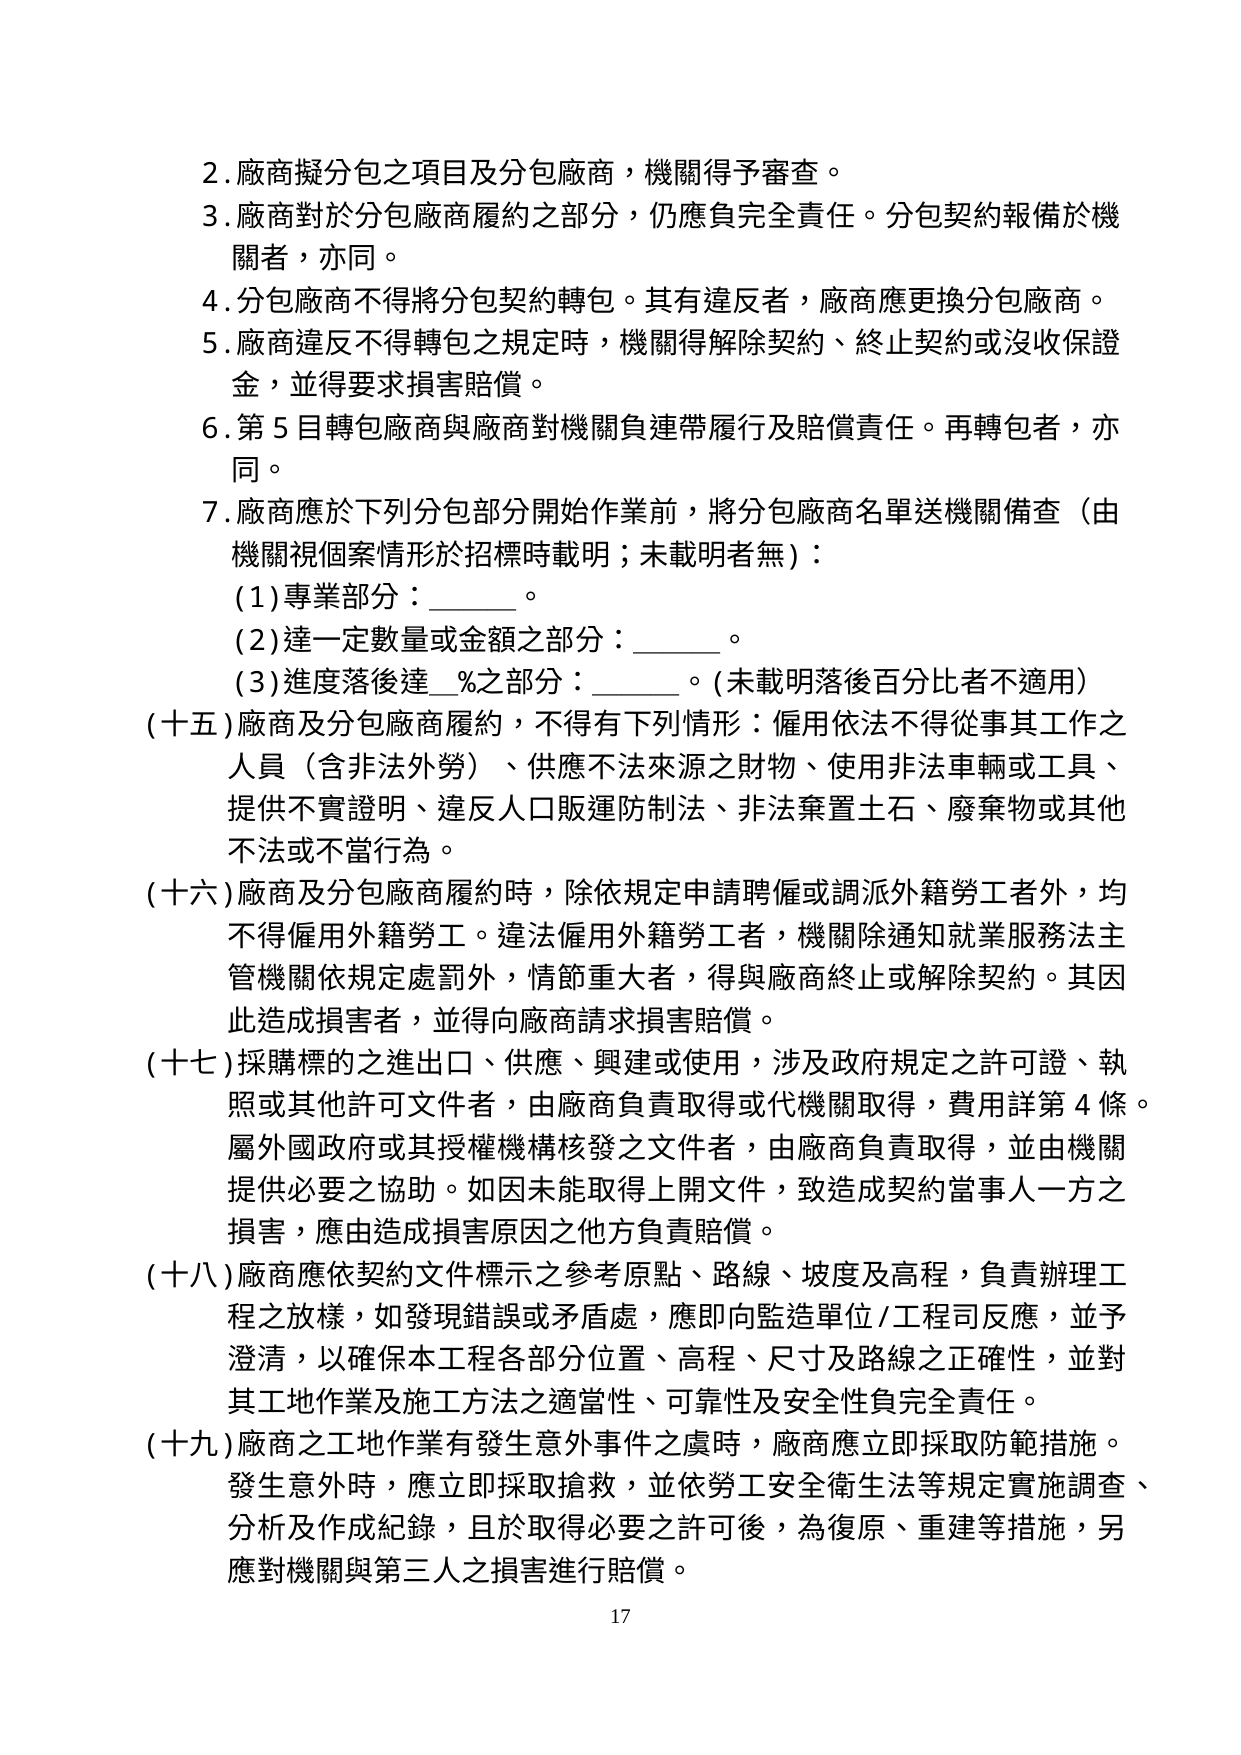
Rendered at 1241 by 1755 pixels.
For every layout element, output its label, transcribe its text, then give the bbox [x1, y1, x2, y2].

text 2.廠商擬分包之項目及分包廠商，機關得予審查。 [201, 150, 1122, 192]
text (十七)採購標的之進出口、供應、興建或使用，涉及政府規定之許可證、執照或其他許可文件者，由廠商負責取得或代機關取得，費用詳第4條。屬外國政府或其授權機構核發之文件者，由廠商負責取得，並由機關提供必要之協助。如因未能取得上開文件，致造成契約當事人一方之損害，應由造成損害原因之他方負責賠償。 [142, 1039, 1128, 1251]
text (十六)廠商及分包廠商履約時，除依規定申請聘僱或調派外籍勞工者外，均不得僱用外籍勞工。違法僱用外籍勞工者，機關除通知就業服務法主管機關依規定處罰外，情節重大者，得與廠商終止或解除契約。其因此造成損害者，並得向廠商請求損害賠償。 [142, 870, 1128, 1039]
text (1)專業部分：＿＿＿。 [231, 574, 1128, 616]
text (十五)廠商及分包廠商履約，不得有下列情形：僱用依法不得從事其工作之人員（含非法外勞）、供應不法來源之財物、使用非法車輛或工具、提供不實證明、違反人口販運防制法、非法棄置土石、廢棄物或其他不法或不當行為。 [142, 701, 1128, 870]
text 6.第5目轉包廠商與廠商對機關負連帶履行及賠償責任。再轉包者，亦同。 [201, 404, 1122, 489]
text 5.廠商違反不得轉包之規定時，機關得解除契約、終止契約或沒收保證金，並得要求損害賠償。 [201, 319, 1122, 404]
text 4.分包廠商不得將分包契約轉包。其有違反者，廠商應更換分包廠商。 [201, 277, 1122, 319]
text 7.廠商應於下列分包部分開始作業前，將分包廠商名單送機關備查（由機關視個案情形於招標時載明；未載明者無)： [201, 489, 1122, 574]
text (十九)廠商之工地作業有發生意外事件之虞時，廠商應立即採取防範措施。發生意外時，應立即採取搶救，並依勞工安全衛生法等規定實施調查、分析及作成紀錄，且於取得必要之許可後，為復原、重建等措施，另應對機關與第三人之損害進行賠償。 [142, 1420, 1128, 1590]
text 3.廠商對於分包廠商履約之部分，仍應負完全責任。分包契約報備於機關者，亦同。 [201, 192, 1122, 277]
text (十八)廠商應依契約文件標示之參考原點、路線、坡度及高程，負責辦理工程之放樣，如發現錯誤或矛盾處，應即向監造單位/工程司反應，並予澄清，以確保本工程各部分位置、高程、尺寸及路線之正確性，並對其工地作業及施工方法之適當性、可靠性及安全性負完全責任。 [142, 1251, 1128, 1420]
text (2)達一定數量或金額之部分：＿＿＿。 [231, 616, 1128, 658]
text (3)進度落後達＿%之部分：＿＿＿。(未載明落後百分比者不適用） [231, 658, 1128, 701]
